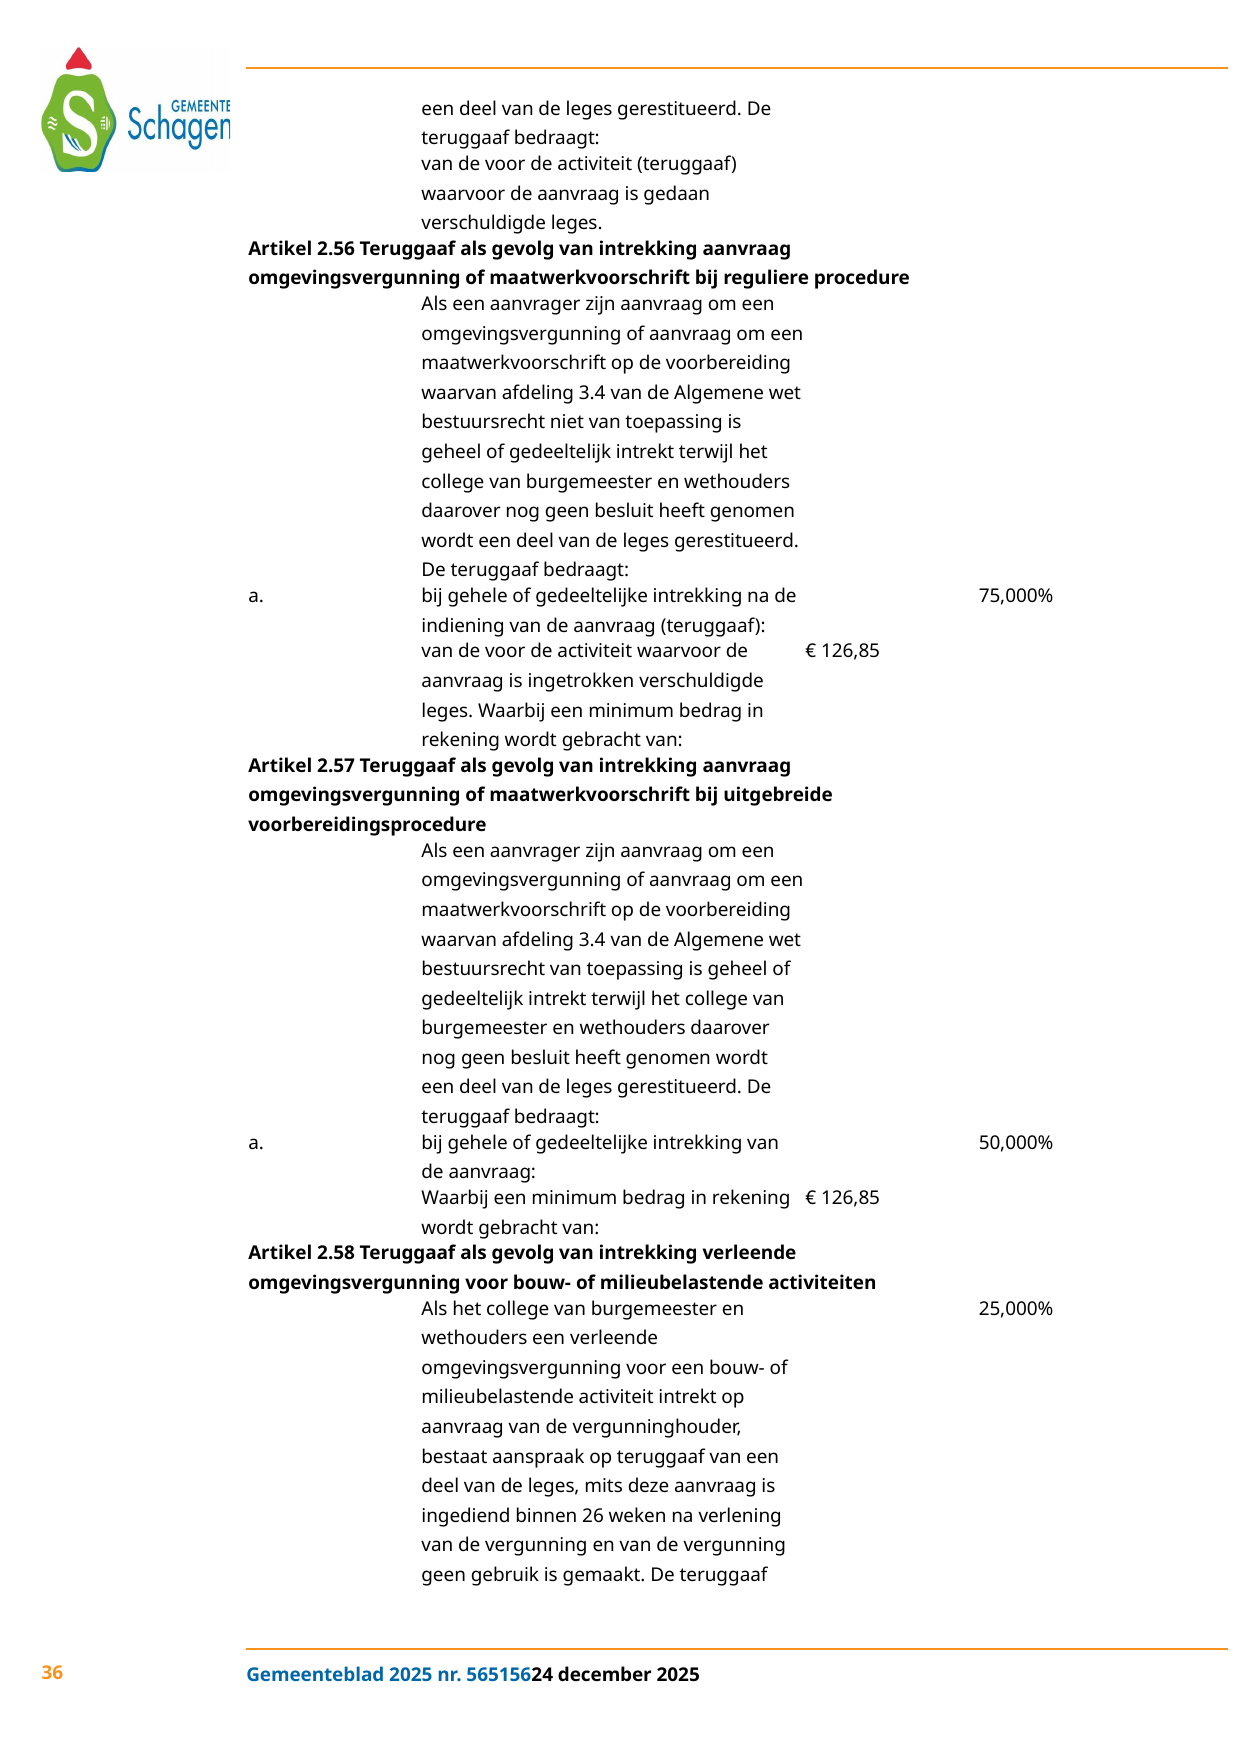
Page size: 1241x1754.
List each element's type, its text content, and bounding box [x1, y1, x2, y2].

table_cell [979, 150, 1152, 235]
table_cell [248, 150, 421, 235]
table_cell Als een aanvrager zijn aanvraag om een omgevingsvergunning of aanvraag om een maatwerkvoorschrift op de voorbereiding waarvan afdeling 3.4 van de Algemene wet bestuursrecht niet van toepassing is geheel of gedeeltelijk intrekt terwijl het college van burgemeester en wethouders daarover nog geen besluit heeft genomen wordt een deel van de leges gerestitueerd. De teruggaaf bedraagt: [421, 290, 805, 582]
table_cell Als een aanvrager zijn aanvraag om een omgevingsvergunning of aanvraag om een maatwerkvoorschrift op de voorbereiding waarvan afdeling 3.4 van de Algemene wet bestuursrecht van toepassing is geheel of gedeeltelijk intrekt terwijl het college van burgemeester en wethouders daarover nog geen besluit heeft genomen wordt een deel van de leges gerestitueerd. De teruggaaf bedraagt: [421, 837, 805, 1129]
table_cell Artikel 2.57 Teruggaaf als gevolg van intrekking aanvraag omgevingsvergunning of maatwerkvoorschrift bij uitgebreide voorbereidingsprocedure [248, 752, 978, 837]
table_cell a. [248, 1129, 421, 1184]
table_cell [979, 95, 1152, 150]
table_cell [979, 1184, 1152, 1239]
table_cell bij gehele of gedeeltelijke intrekking na de indiening van de aanvraag (teruggaaf): [421, 582, 805, 638]
table_cell [248, 1295, 421, 1587]
table_cell [805, 1129, 978, 1184]
table_cell Als het college van burgemeester en wethouders een verleende omgevingsvergunning voor een bouw- of milieubelastende activiteit intrekt op aanvraag van de vergunninghouder, bestaat aanspraak op teruggaaf van een deel van de leges, mits deze aanvraag is ingediend binnen 26 weken na verlening van de vergunning en van de vergunning geen gebruik is gemaakt. De teruggaaf [421, 1295, 805, 1587]
table_cell € 126,85 [805, 1184, 978, 1239]
table_cell [979, 290, 1152, 582]
table_cell Waarbij een minimum bedrag in rekening wordt gebracht van: [421, 1184, 805, 1239]
table_cell [979, 638, 1152, 752]
table_cell a. [248, 582, 421, 638]
table_cell [248, 95, 421, 150]
table_cell [248, 837, 421, 1129]
table_cell [805, 1295, 978, 1587]
table_cell [248, 638, 421, 752]
table_cell van de voor de activiteit waarvoor de aanvraag is ingetrokken verschuldigde leges. Waarbij een minimum bedrag in rekening wordt gebracht van: [421, 638, 805, 752]
table_cell [805, 837, 978, 1129]
table_cell Artikel 2.58 Teruggaaf als gevolg van intrekking verleende omgevingsvergunning voor bouw- of milieubelastende activiteiten [248, 1240, 978, 1295]
table_cell van de voor de activiteit (teruggaaf) waarvoor de aanvraag is gedaan verschuldigde leges. [421, 150, 805, 235]
picture [41, 47, 231, 172]
table_cell Artikel 2.56 Teruggaaf als gevolg van intrekking aanvraag omgevingsvergunning of maatwerkvoorschrift bij reguliere procedure [248, 235, 978, 290]
table_cell [248, 1184, 421, 1239]
table_cell 50,000% [979, 1129, 1152, 1184]
table_cell een deel van de leges gerestitueerd. De teruggaaf bedraagt: [421, 95, 805, 150]
table_cell 75,000% [979, 582, 1152, 638]
table_cell [805, 150, 978, 235]
table_cell [805, 582, 978, 638]
table_cell [805, 290, 978, 582]
table_cell bij gehele of gedeeltelijke intrekking van de aanvraag: [421, 1129, 805, 1184]
table_cell [248, 290, 421, 582]
table_cell 25,000% [979, 1295, 1152, 1587]
table_cell [979, 837, 1152, 1129]
table_cell [805, 95, 978, 150]
table_cell € 126,85 [805, 638, 978, 752]
